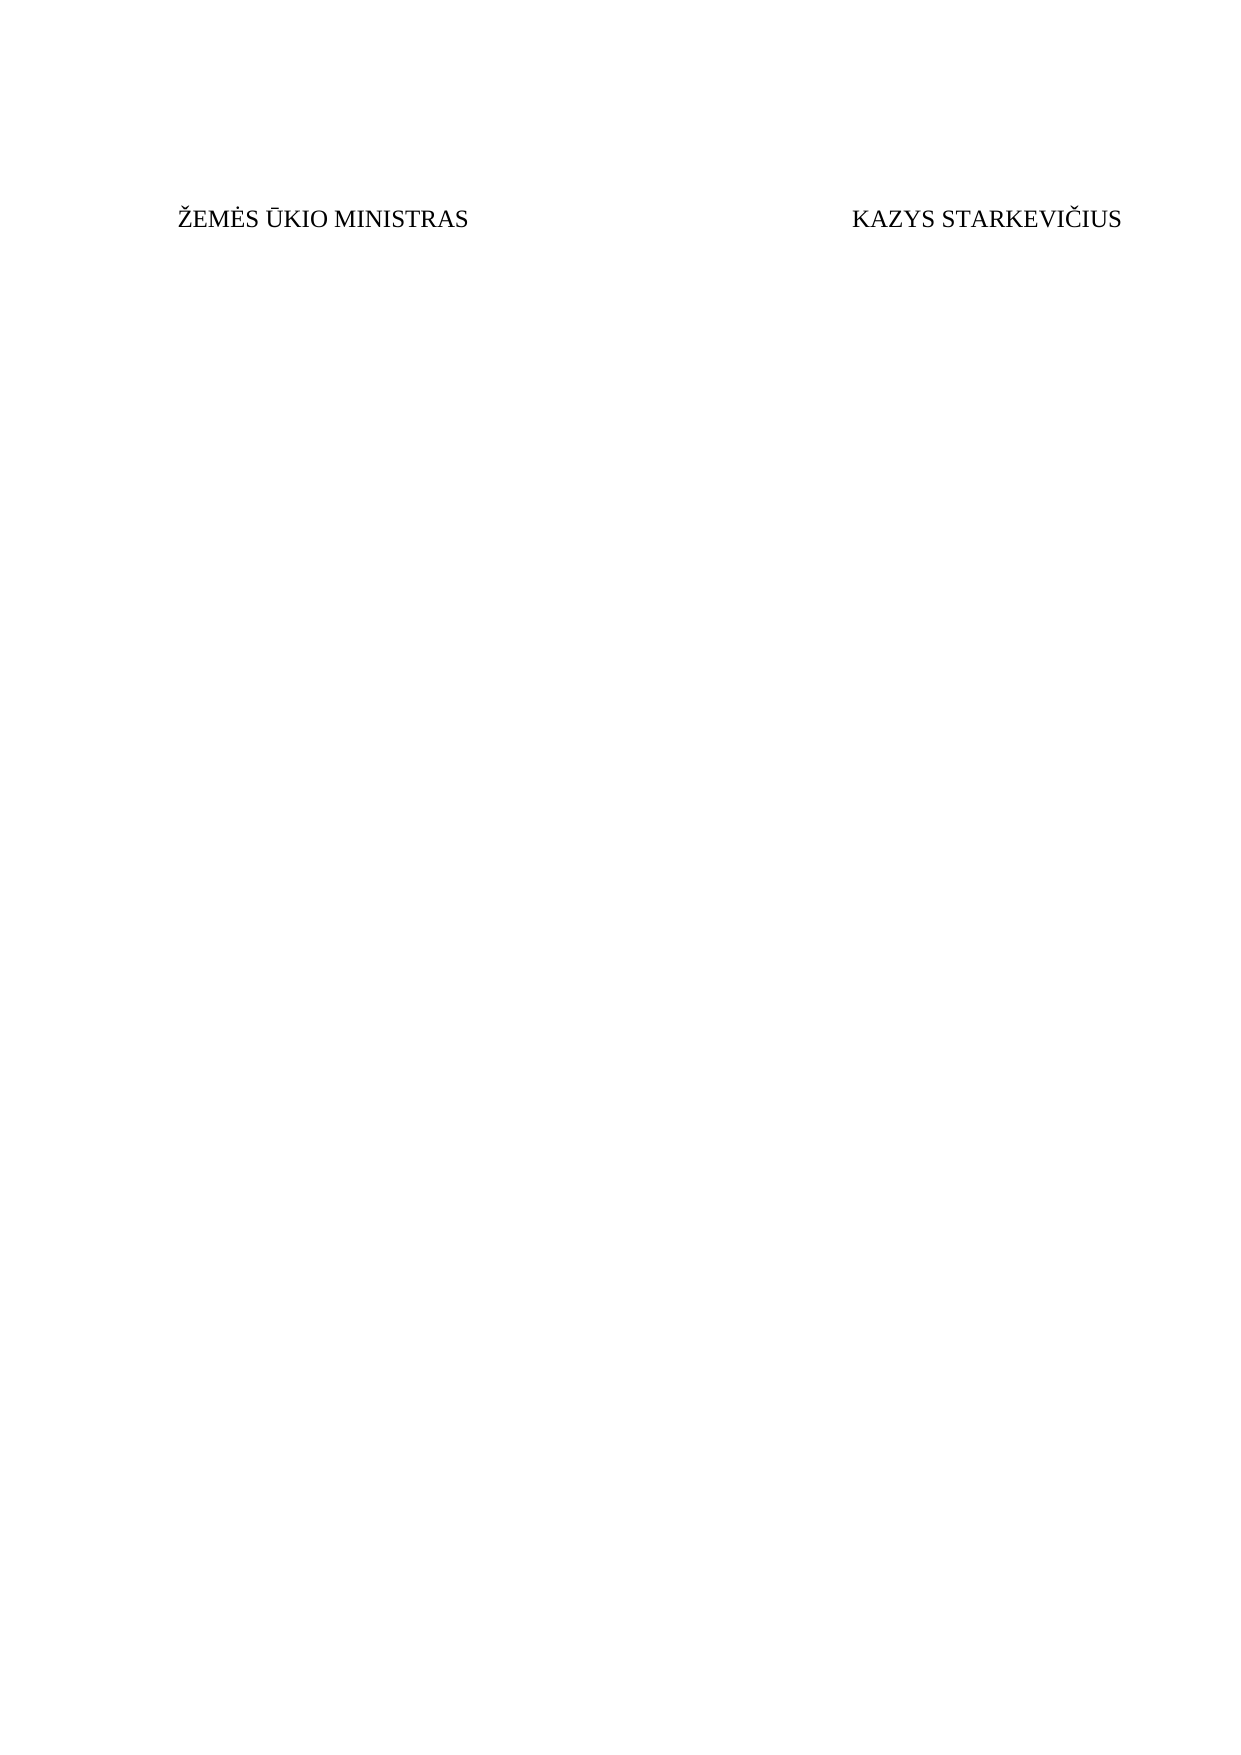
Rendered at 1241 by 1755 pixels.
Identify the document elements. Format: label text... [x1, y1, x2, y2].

text Žemės ūkio ministras Kazys Starkevičius [177, 204, 1122, 233]
